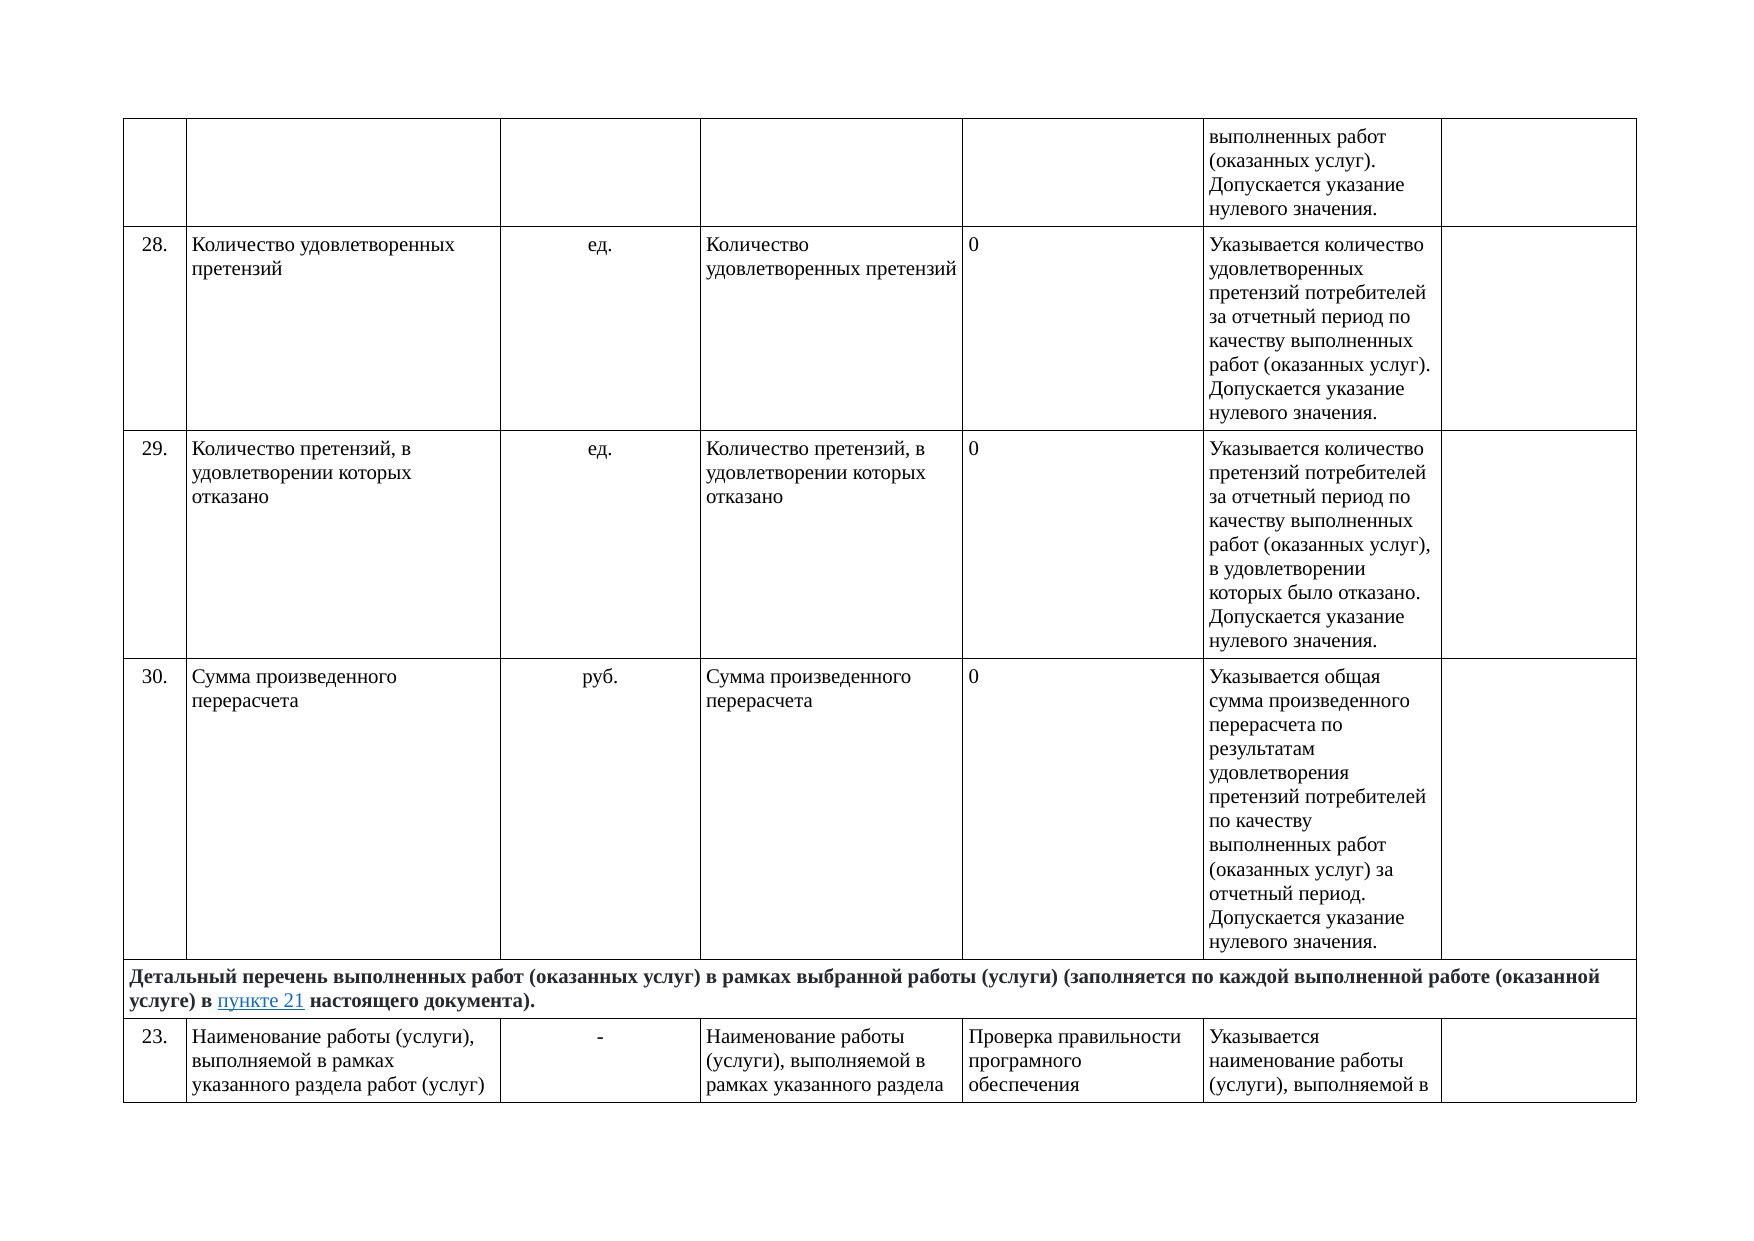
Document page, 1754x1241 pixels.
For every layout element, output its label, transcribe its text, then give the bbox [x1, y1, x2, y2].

table_cell Детальный перечень выполненных работ (оказанных услуг) в рамках выбранной работы (услуги) (заполняется по каждой выполненной работе (оказанной услуге) в пункте 21 настоящего документа). [124, 960, 1636, 1018]
table_cell Наименование работы (услуги), выполняемой в рамках указанного раздела работ (услуг) [187, 1019, 500, 1102]
table_cell руб. [501, 659, 700, 958]
table_cell Указывается количество удовлетворенных претензий потребителей за отчетный период по качеству выполненных работ (оказанных услуг). Допускается указание нулевого значения. [1204, 227, 1441, 430]
table_cell [501, 119, 700, 226]
table_cell 28. [124, 227, 186, 430]
table_cell Количество претензий, в удовлетворении которых отказано [187, 431, 500, 658]
table_cell выполненных работ (оказанных услуг). Допускается указание нулевого значения. [1204, 119, 1441, 226]
table_cell [963, 119, 1203, 226]
table_cell ед. [501, 431, 700, 658]
table_cell [1442, 431, 1636, 658]
table_cell Количество претензий, в удовлетворении которых отказано [701, 431, 962, 658]
table_cell Указывается наименование работы (услуги), выполняемой в [1204, 1019, 1441, 1102]
table_cell Сумма произведенного перерасчета [701, 659, 962, 958]
table_cell 0 [963, 659, 1203, 958]
table_cell [124, 119, 186, 226]
table_cell Указывается общая сумма произведенного перерасчета по результатам удовлетворения претензий потребителей по качеству выполненных работ (оказанных услуг) за отчетный период. Допускается указание нулевого значения. [1204, 659, 1441, 958]
table_cell 0 [963, 227, 1203, 430]
table_cell Количество удовлетворенных претензий [701, 227, 962, 430]
table_cell ед. [501, 227, 700, 430]
table_cell [1442, 659, 1636, 958]
table_cell 30. [124, 659, 186, 958]
table_cell Количество удовлетворенных претензий [187, 227, 500, 430]
table_cell 29. [124, 431, 186, 658]
table_cell [1442, 1019, 1636, 1102]
table_cell Указывается количество претензий потребителей за отчетный период по качеству выполненных работ (оказанных услуг), в удовлетворении которых было отказано. Допускается указание нулевого значения. [1204, 431, 1441, 658]
table_cell 0 [963, 431, 1203, 658]
table_cell [701, 119, 962, 226]
table_cell [187, 119, 500, 226]
table_cell Наименование работы (услуги), выполняемой в рамках указанного раздела [701, 1019, 962, 1102]
table_cell 23. [124, 1019, 186, 1102]
table_cell Проверка правильности програмного обеспечения [963, 1019, 1203, 1102]
table_cell Сумма произведенного перерасчета [187, 659, 500, 958]
table_cell - [501, 1019, 700, 1102]
table_cell [1442, 227, 1636, 430]
table_cell [1442, 119, 1636, 226]
